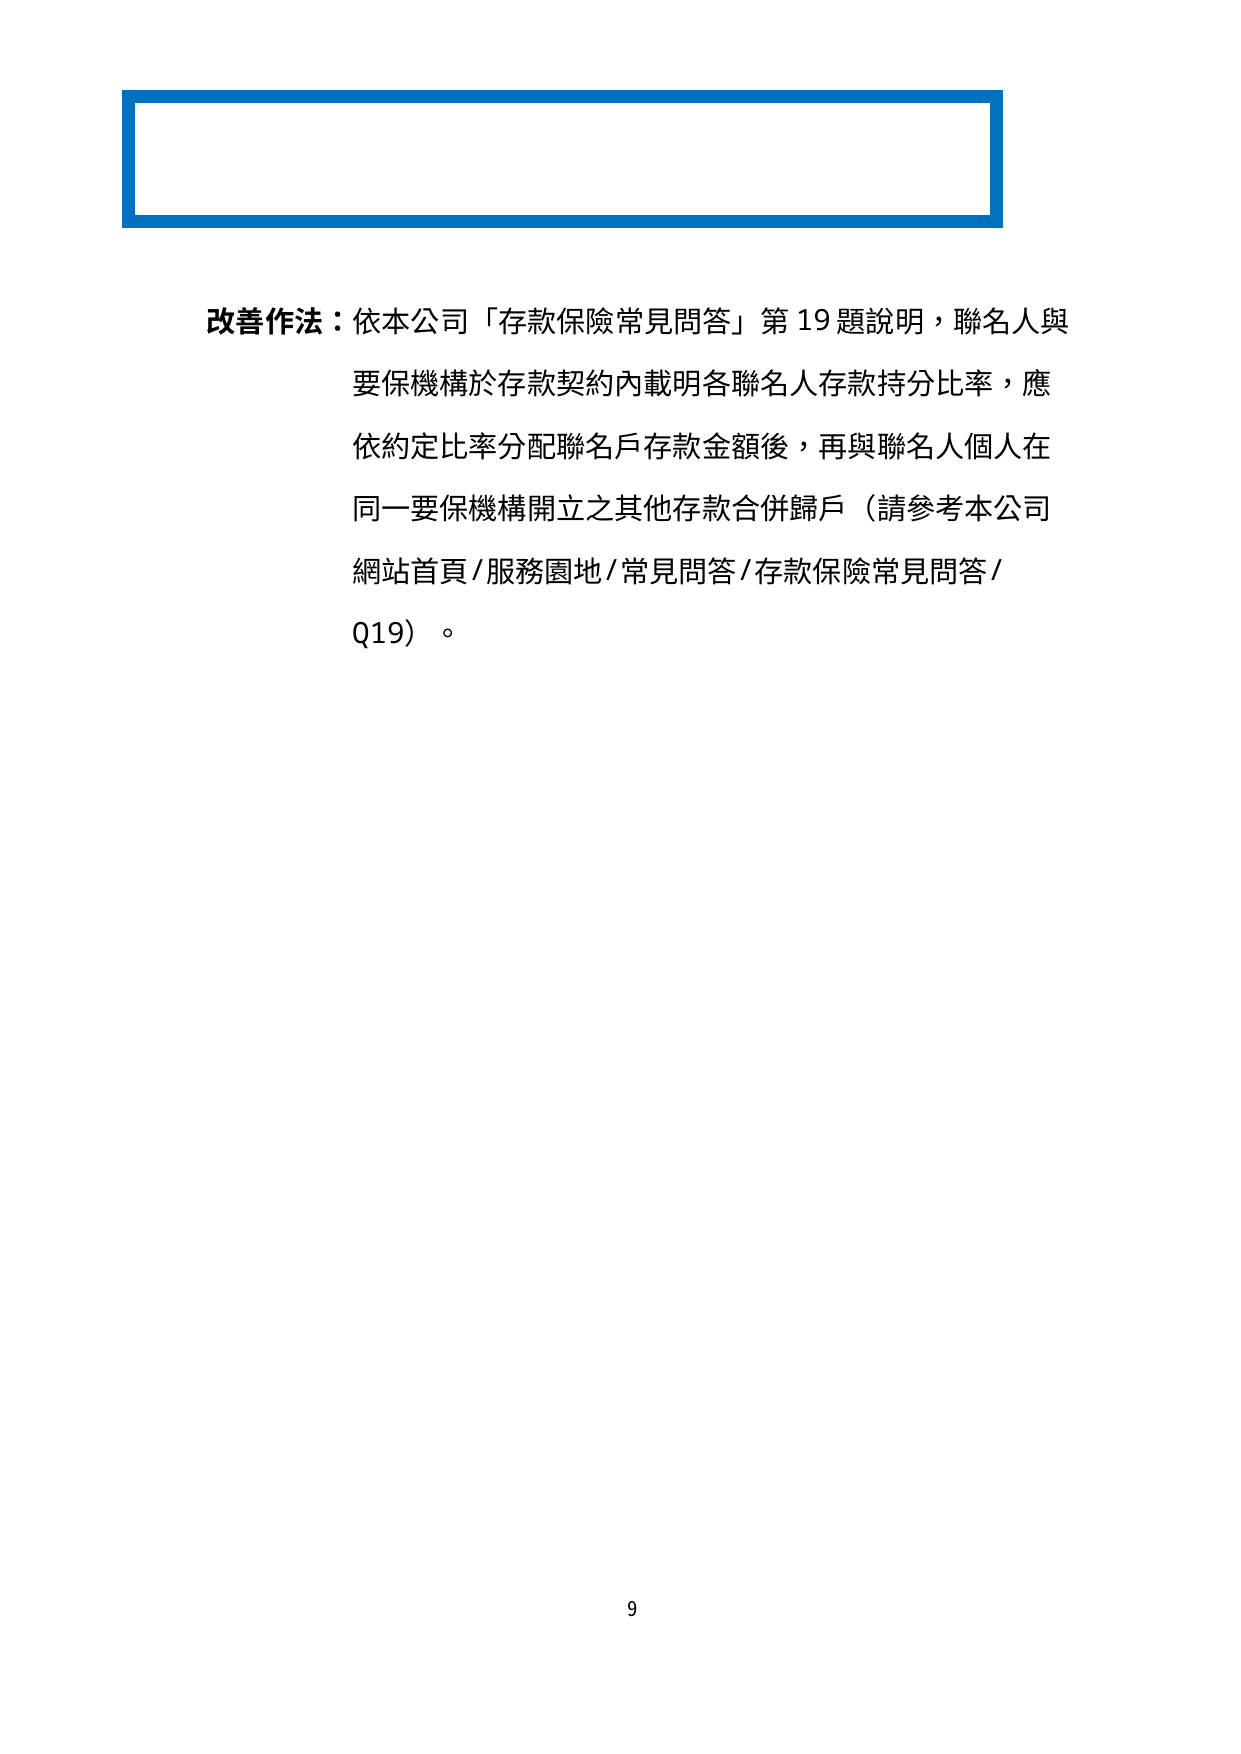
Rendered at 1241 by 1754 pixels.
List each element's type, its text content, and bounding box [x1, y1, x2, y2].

text 改善作法：依本公司「存款保險常見問答」第19題說明，聯名人與要保機構於存款契約內載明各聯名人存款持分比率，應依約定比率分配聯名戶存款金額後，再與聯名人個人在同一要保機構開立之其他存款合併歸戶（請參考本公司網站首頁/服務園地/常見問答/存款保險常見問答/Q19）。 [206, 278, 1078, 653]
table_header [135, 103, 990, 215]
